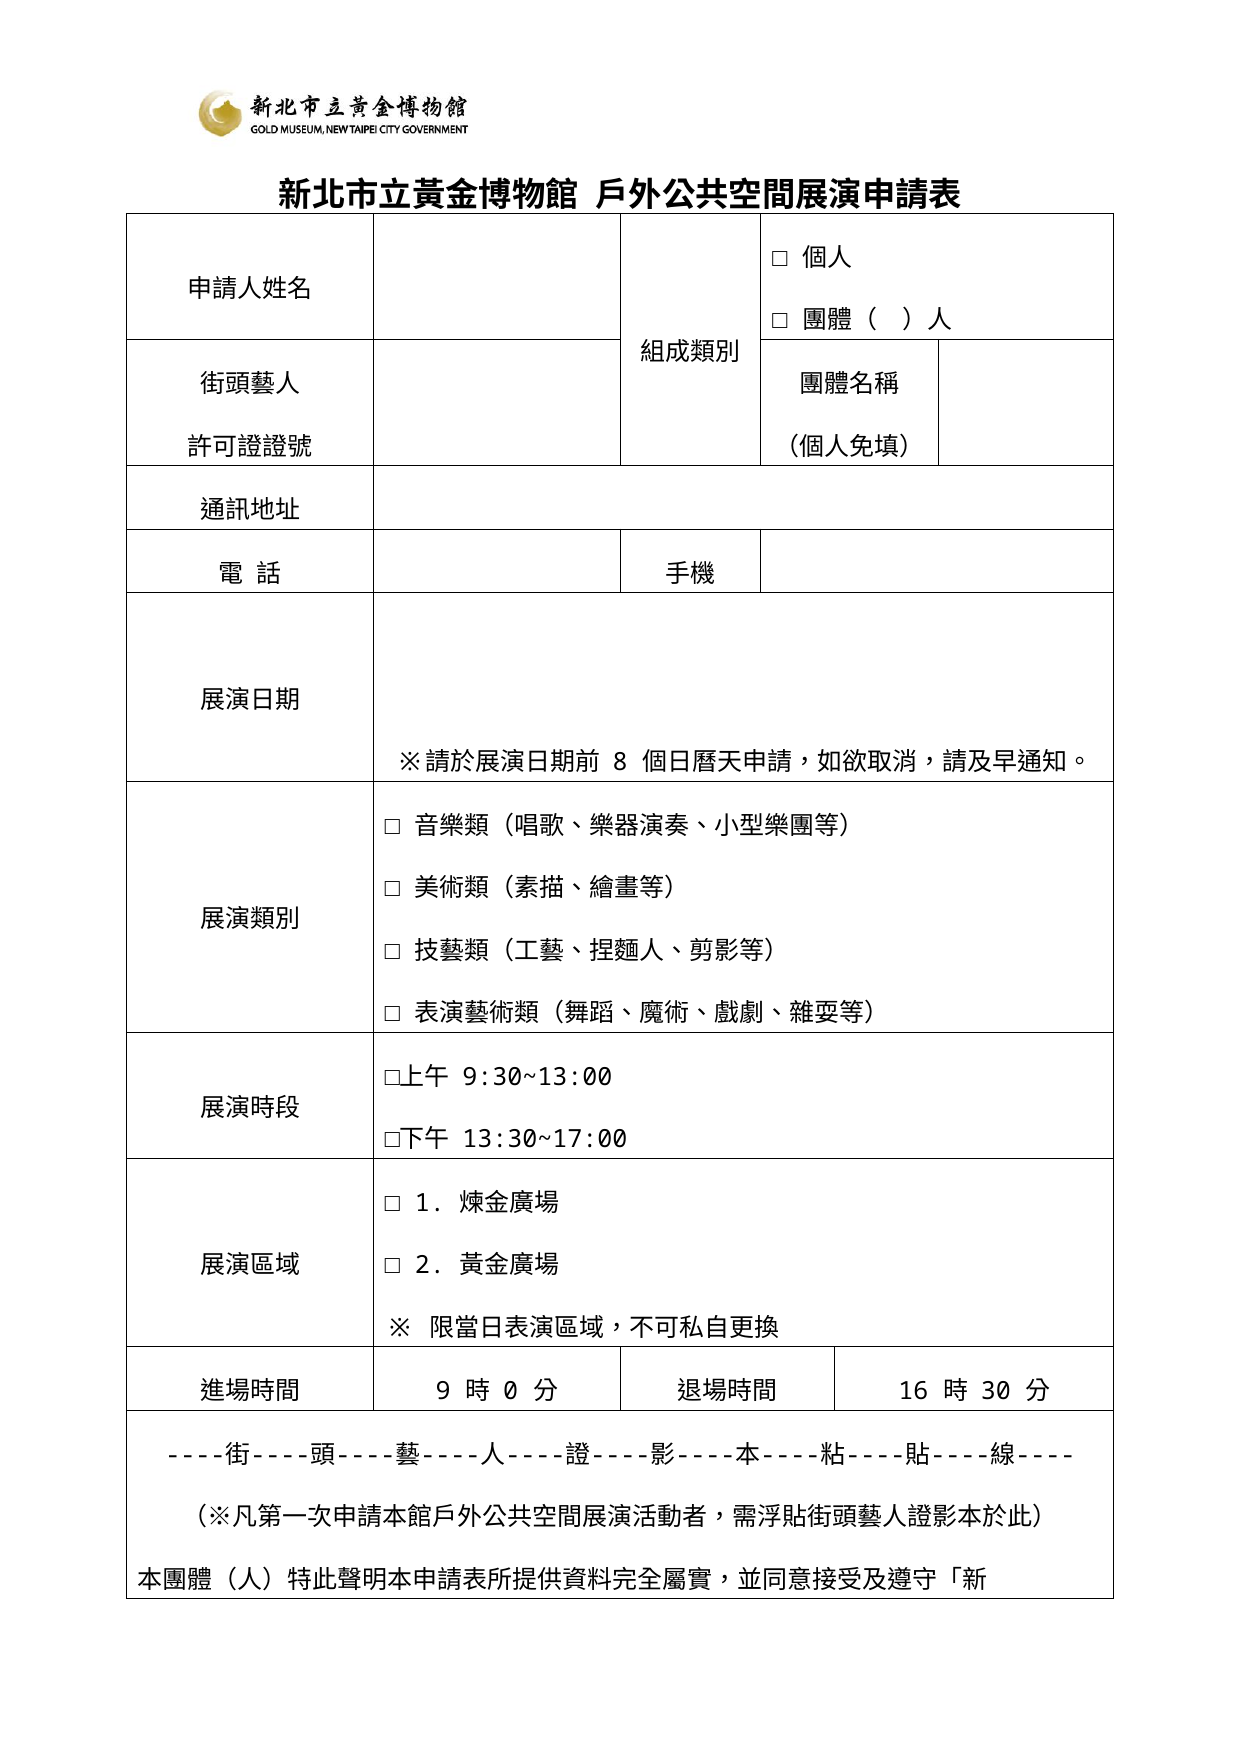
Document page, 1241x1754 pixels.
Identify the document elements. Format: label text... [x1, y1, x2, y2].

table_cell 通訊地址 [127, 466, 373, 528]
table_header [374, 214, 620, 339]
table_header 申請人姓名 [127, 214, 373, 339]
table_cell 街頭藝人 許可證證號 [127, 340, 373, 465]
text 新北市立黃金博物館 戶外公共空間展演申請表 [187, 150, 1053, 213]
table_cell 退場時間 [621, 1347, 834, 1410]
table_cell 9 時 0 分 [374, 1347, 620, 1410]
table_cell 團體名稱 （個人免填） [761, 340, 938, 465]
table_cell ----街----頭----藝----人----證----影----本----粘----貼----線---- （※凡第一次申請本館戶外公共空間展演活動者，需浮貼街頭藝人證影本於此） 本團體（人）特此聲明本申請表所提供資料完全屬實，並同意接受及遵守「新 [127, 1411, 1113, 1598]
table_cell 進場時間 [127, 1347, 373, 1410]
table_header □ 個人 □ 團體（ ）人 [761, 214, 1113, 339]
table_cell 展演時段 [127, 1033, 373, 1158]
table_cell [374, 466, 1113, 528]
table_cell [374, 340, 620, 465]
table_cell □ 1. 煉金廣場 □ 2. 黃金廣場 ※ 限當日表演區域，不可私自更換 [374, 1159, 1113, 1346]
table_cell 展演類別 [127, 782, 373, 1032]
table_cell □ 音樂類（唱歌、樂器演奏、小型樂團等） □ 美術類（素描、繪畫等） □ 技藝類（工藝、捏麵人、剪影等） □ 表演藝術類（舞蹈、魔術、戲劇、雜耍等） [374, 782, 1113, 1032]
table_cell 16 時 30 分 [835, 1347, 1113, 1410]
table_cell 展演區域 [127, 1159, 373, 1346]
table_cell [374, 530, 620, 592]
table_cell [939, 340, 1113, 465]
table_cell 手機 [621, 530, 760, 592]
table_cell 展演日期 [127, 593, 373, 781]
table_cell □上午 9:30~13:00 □下午 13:30~17:00 [374, 1033, 1113, 1158]
table_cell ※請於展演日期前 8 個日曆天申請，如欲取消，請及早通知。 [374, 593, 1113, 781]
table_cell 電 話 [127, 530, 373, 592]
table_cell [761, 530, 1113, 592]
table_header 組成類別 [621, 214, 760, 465]
